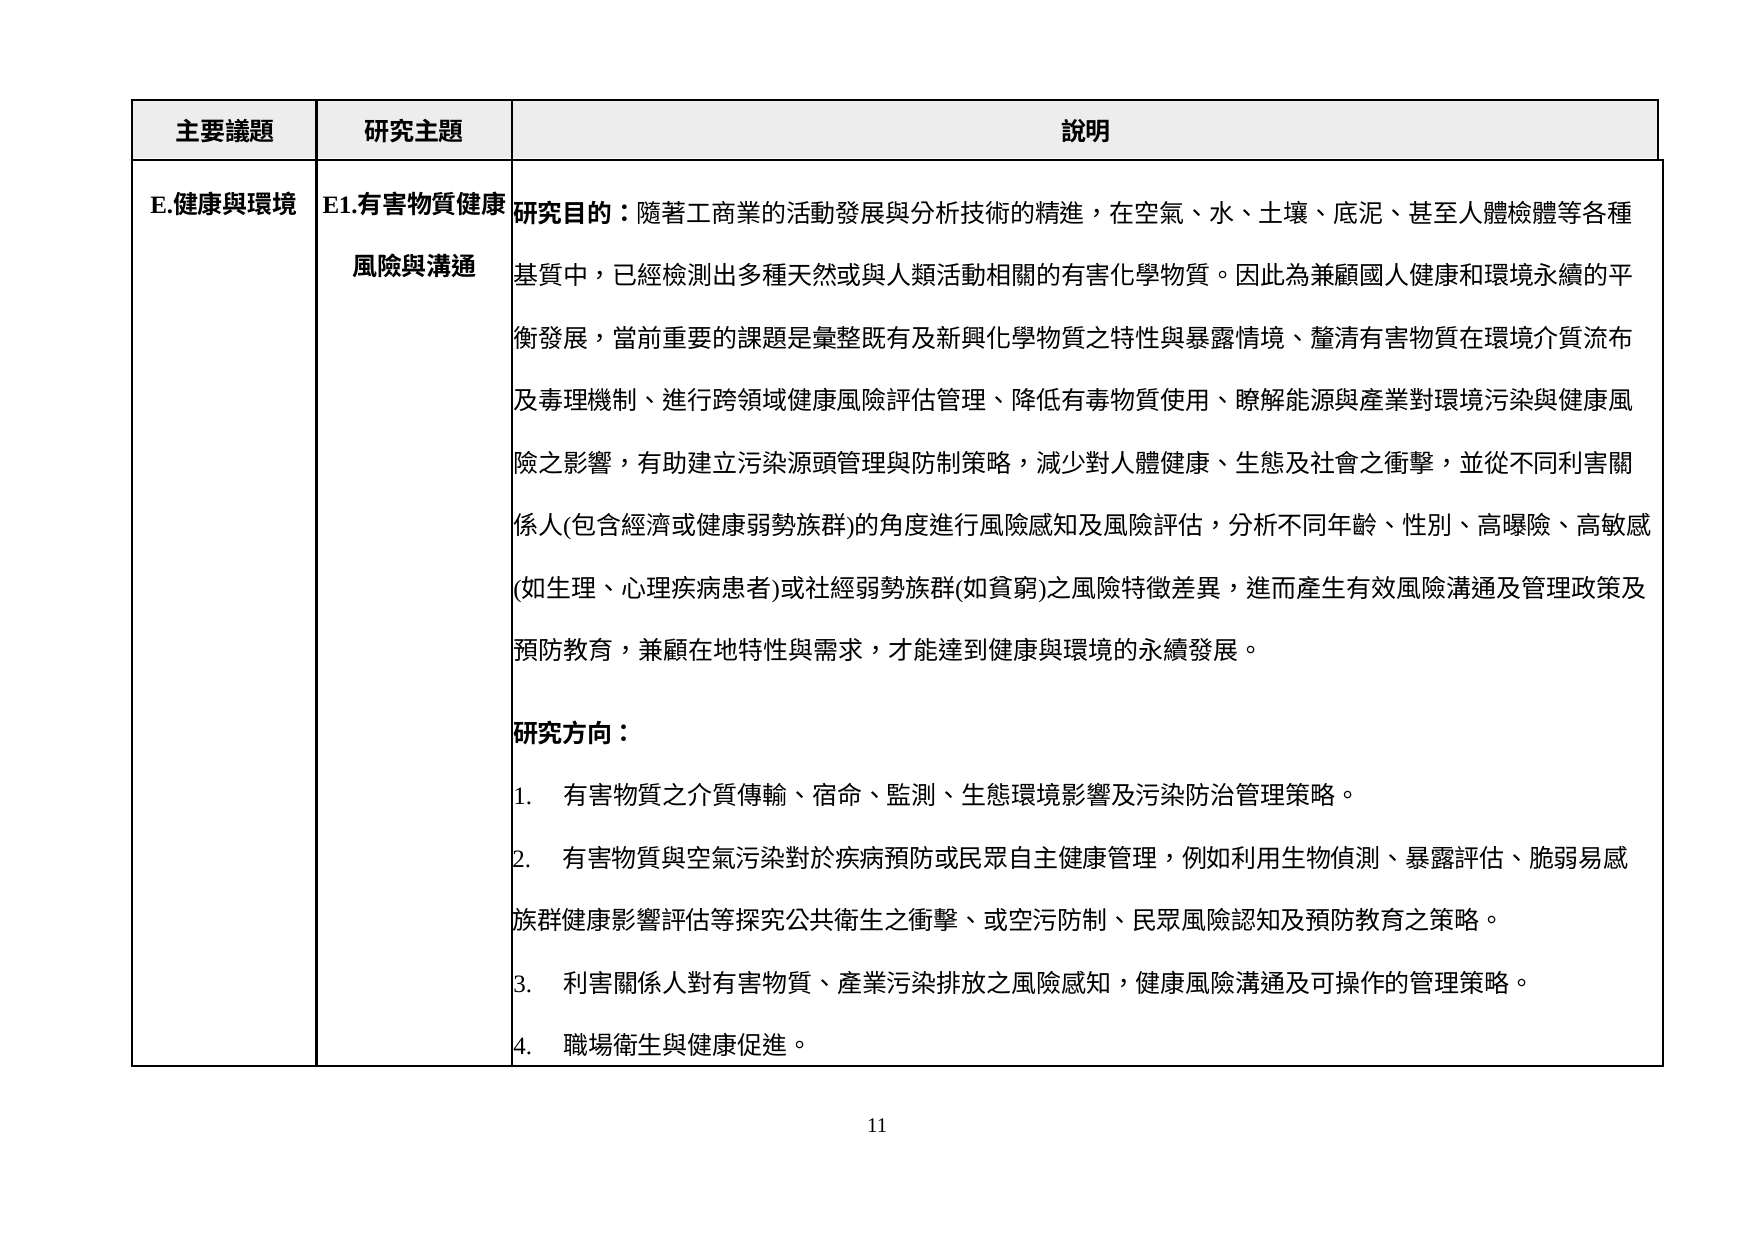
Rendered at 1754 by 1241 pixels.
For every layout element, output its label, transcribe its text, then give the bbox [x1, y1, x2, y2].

table_header 說明 [513, 101, 1657, 158]
table_header [1659, 99, 1663, 158]
table_cell E1.有害物質健康風險與溝通 [318, 161, 511, 1064]
table_cell 研究目的：隨著工商業的活動發展與分析技術的精進，在空氣、水、土壤、底泥、甚至人體檢體等各種基質中，已經檢測出多種天然或與人類活動相關的有害化學物質。因此為兼顧國人健康和環境永續的平衡發展，當前重要的課題是彙整既有及新興化學物質之特性與暴露情境、釐清有害物質在環境介質流布及毒理機制、進行跨領域健康風險評估管理、降低有毒物質使用、瞭解能源與產業對環境污染與健康風險之影響，有助建立污染源頭管理與防制策略，減少對人體健康、生態及社會之衝擊，並從不同利害關係人(包含經濟或健康弱勢族群)的角度進行風險感知及風險評估，分析不同年齡、性別、高曝險、高敏感 (如生理、心理疾病患者)或社經弱勢族群(如貧窮)之風險特徵差異，進而產生有效風險溝通及管理政策及預防教育，兼顧在地特性與需求，才能達到健康與環境的永續發展。 研究方向： 有害物質之介質傳輸、宿命、監測、生態環境影響及污染防治管理策略。 有害物質與空氣污染對於疾病預防或民眾自主健康管理，例如利用生物偵測、暴露評估、脆弱易感族群健康影響評估等探究公共衛生之衝擊、或空污防制、民眾風險認知及預防教育之策略。 利害關係人對有害物質、產業污染排放之風險感知，健康風險溝通及可操作的管理策略。 職場衛生與健康促進。 [513, 161, 1662, 1064]
table_cell E.健康與環境 [133, 161, 315, 1064]
table_header 研究主題 [318, 101, 511, 158]
table_header 主要議題 [133, 101, 315, 158]
